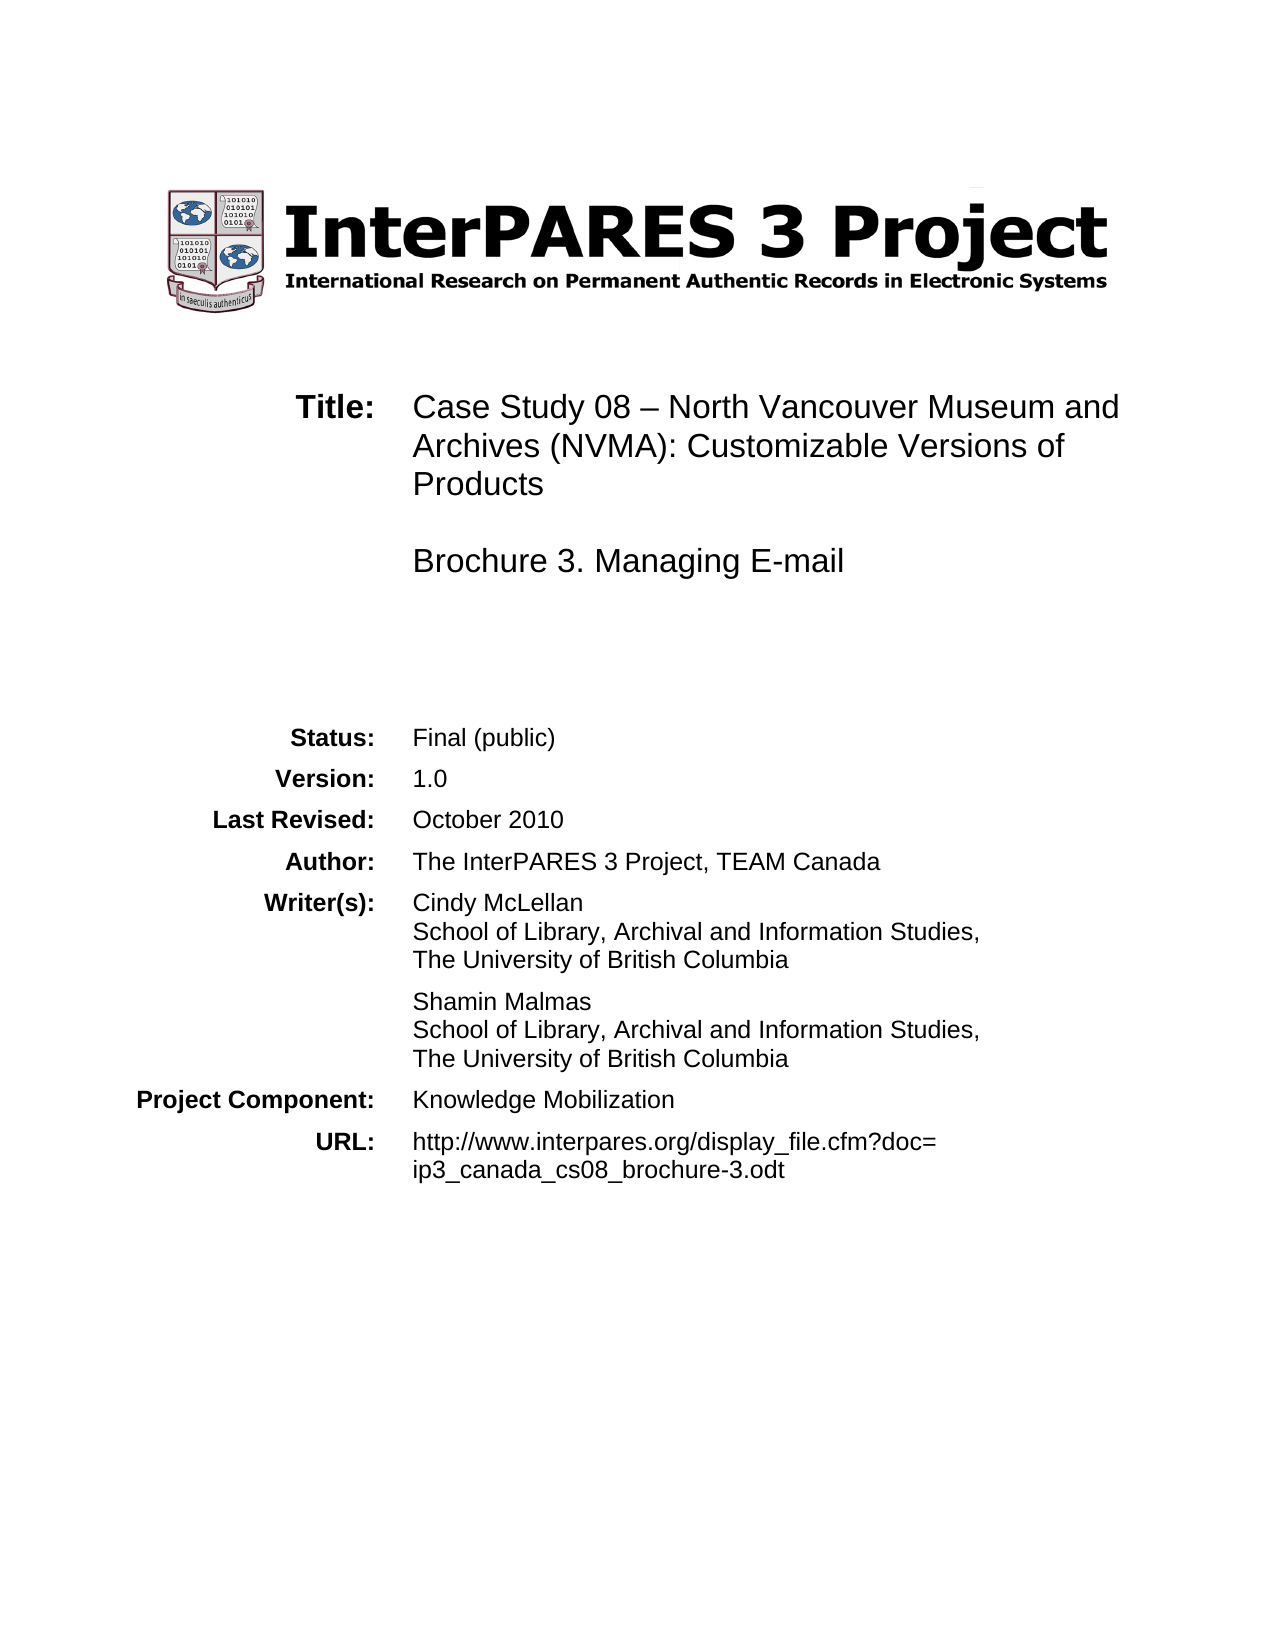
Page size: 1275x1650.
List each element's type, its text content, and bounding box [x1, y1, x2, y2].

text Status: Final (public) [150, 723, 1125, 752]
text Shamin Malmas School of Library, Archival and Information Studies, The University of British Columbia [150, 987, 1125, 1073]
text Writer(s): Cindy McLellan School of Library, Archival and Information Studies, The University of British Columbia [150, 888, 1125, 974]
picture [166, 187, 1109, 315]
text Title: Case Study 08 – North Vancouver Museum and Archives (NVMA): Customizable Versions of Products Brochure 3. Managing E-mail [150, 388, 1125, 580]
text Last Revised: October 2010 [150, 805, 1125, 834]
text Version: 1.0 [150, 764, 1125, 793]
text Author: The InterPARES 3 Project, TEAM Canada [150, 847, 1125, 875]
text URL: http://www.interpares.org/display_file.cfm?doc= ip3_canada_cs08_brochure-3.odt [150, 1127, 1125, 1184]
text Project Component: Knowledge Mobilization [131, 1085, 1125, 1114]
